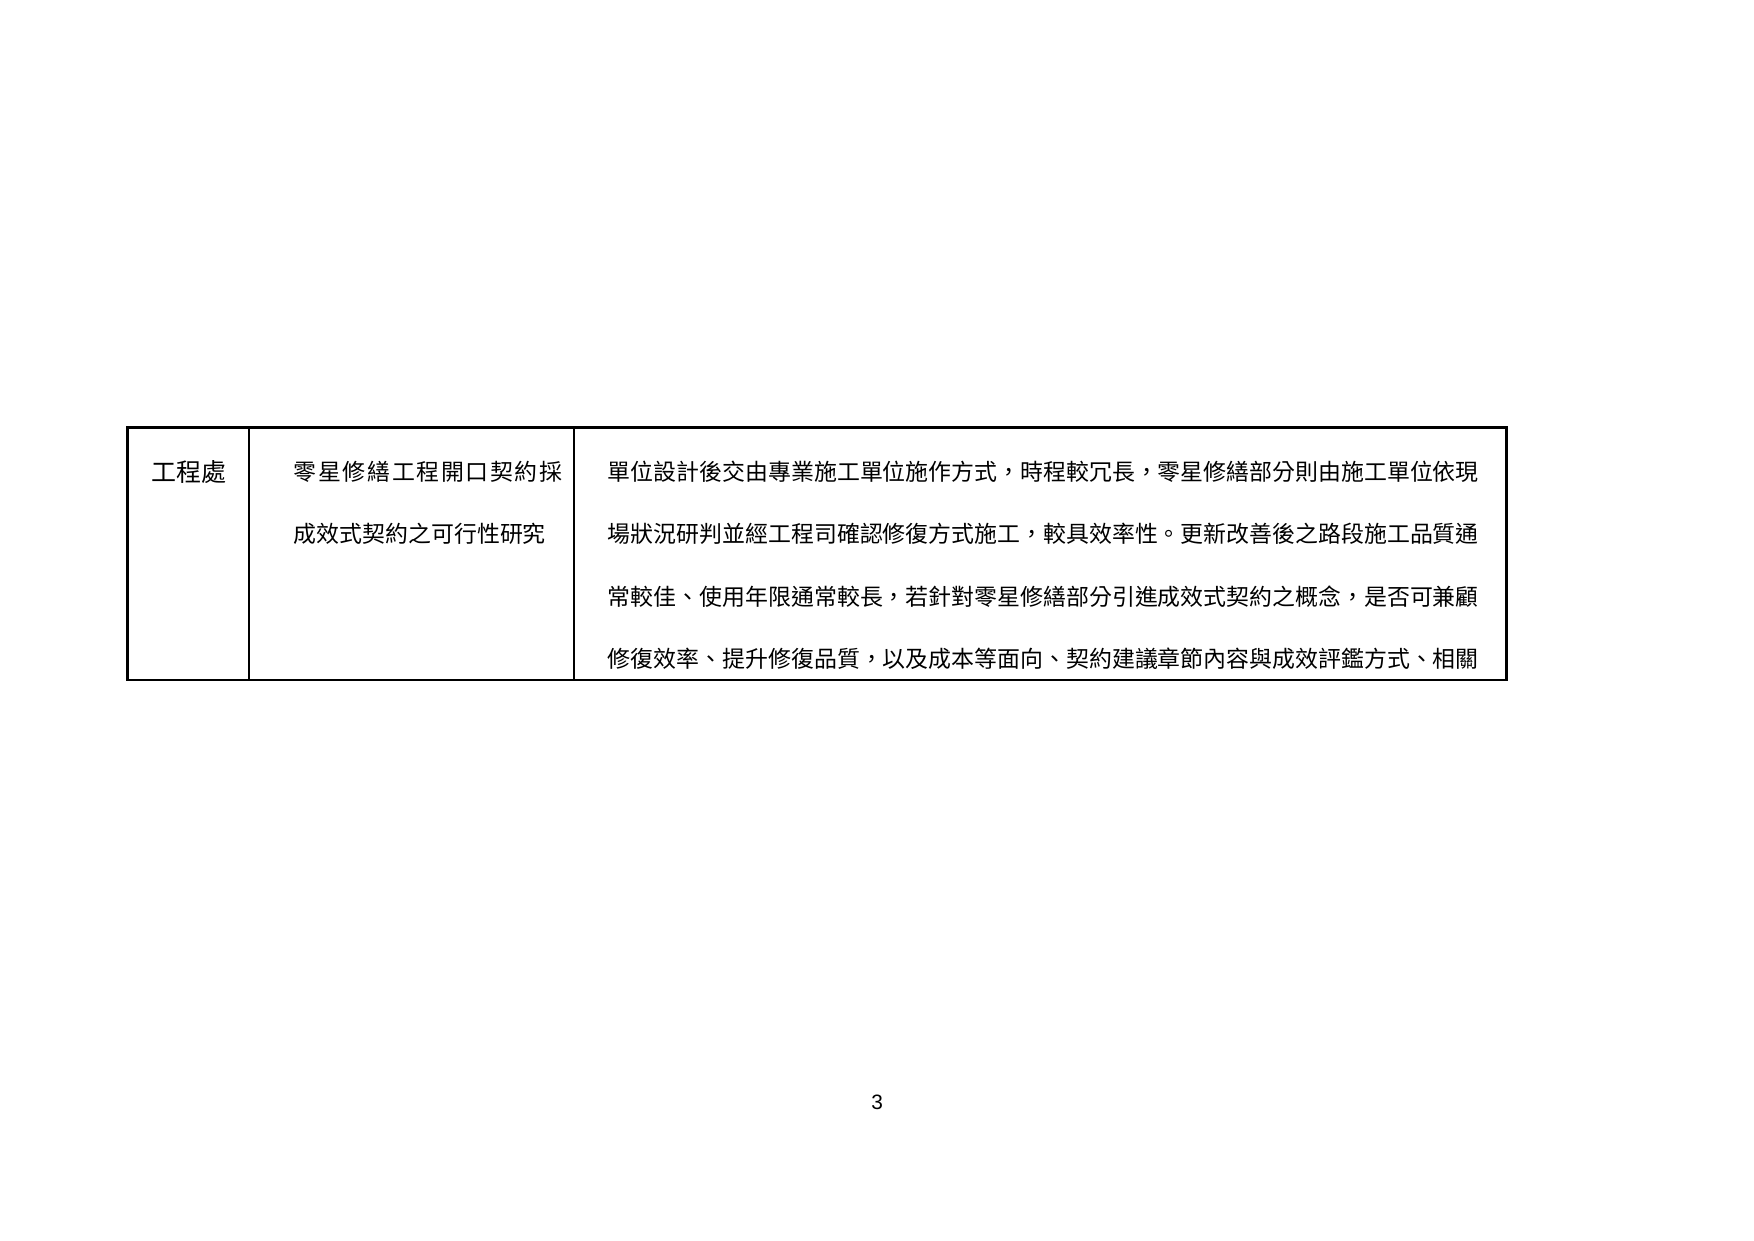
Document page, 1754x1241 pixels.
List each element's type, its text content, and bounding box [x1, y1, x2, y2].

table_cell 創新道路管理技術，道路零星修繕工程開口契約採成效式契約之可行性研究 橋梁檢測智慧化可行性評估 [250, 429, 573, 678]
table_cell 單位設計後交由專業施工單位施作方式，時程較冗長，零星修繕部分則由施工單位依現場狀況研判並經工程司確認修復方式施工，較具效率性。更新改善後之路段施工品質通常較佳、使用年限通常較長，若針對零星修繕部分引進成效式契約之概念，是否可兼顧修復效率、提升修復品質，以及成本等面向、契約建議章節內容與成效評鑑方式、相關 [575, 429, 1505, 678]
table_cell 工程處 [129, 429, 248, 678]
